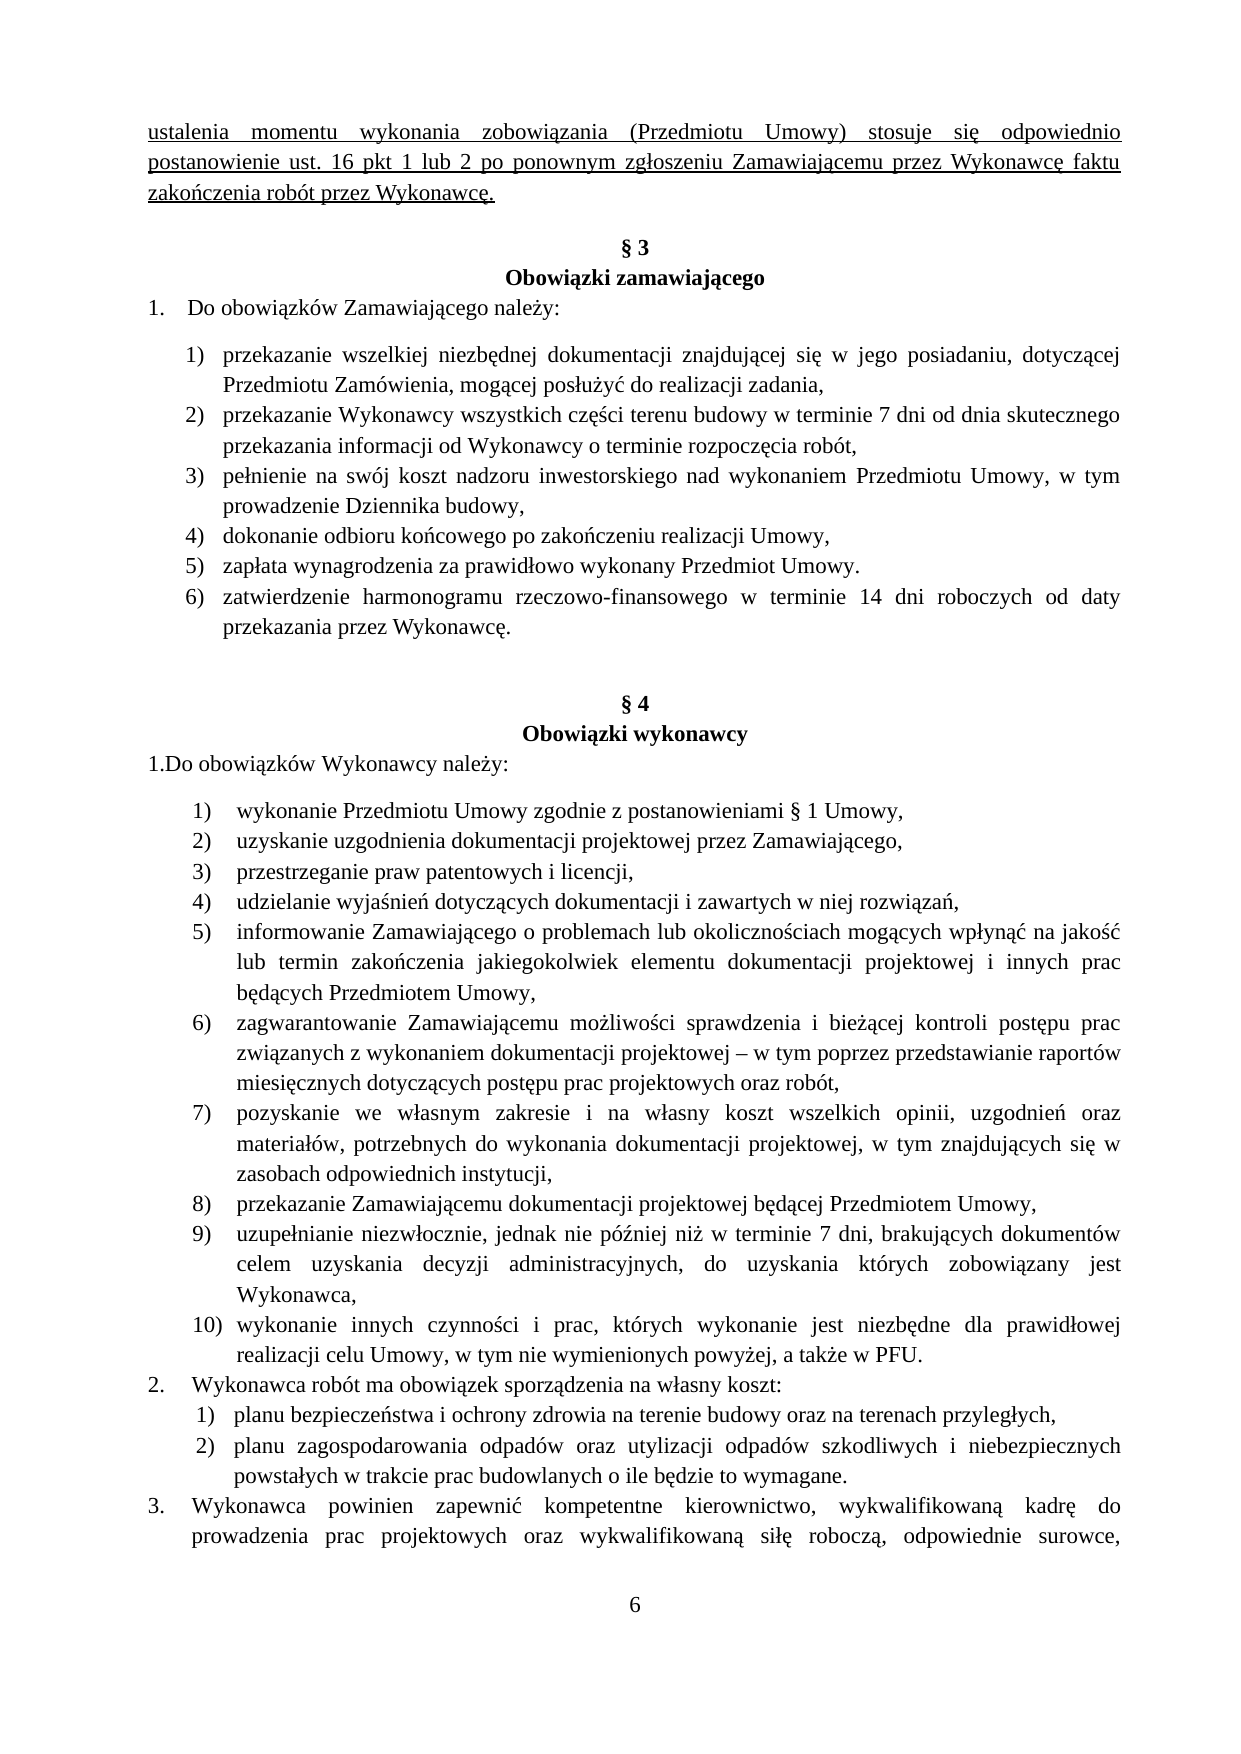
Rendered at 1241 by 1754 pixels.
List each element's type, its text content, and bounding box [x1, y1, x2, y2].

text § 4 [148, 690, 1122, 716]
list 2. Wykonawca robót ma obowiązek sporządzenia na własny koszt: [148, 1371, 1122, 1398]
list 3. Wykonawca powinien zapewnić kompetentne kierownictwo, wykwalifikowaną kadrę do prowadzenia prac projektowych oraz wykwalifikowaną siłę roboczą, odpowiednie surowce, [148, 1492, 1122, 1549]
list przekazanie Wykonawcy wszystkich części terenu budowy w terminie 7 dni od dnia skutecznego przekazania informacji od Wykonawcy o terminie rozpoczęcia robót, [185, 401, 1122, 458]
list 1) planu bezpieczeństwa i ochrony zdrowia na terenie budowy oraz na terenach przyległych, [196, 1401, 1122, 1428]
list 2) planu zagospodarowania odpadów oraz utylizacji odpadów szkodliwych i niebezpiecznych powstałych w trakcie prac budowlanych o ile będzie to wymagane. [196, 1432, 1122, 1488]
list przekazanie Zamawiającemu dokumentacji projektowej będącej Przedmiotem Umowy, [192, 1190, 1122, 1216]
list pozyskanie we własnym zakresie i na własny koszt wszelkich opinii, uzgodnień oraz materiałów, potrzebnych do wykonania dokumentacji projektowej, w tym znajdujących się w zasobach odpowiednich instytucji, [192, 1099, 1122, 1186]
list zatwierdzenie harmonogramu rzeczowo-finansowego w terminie 14 dni roboczych od daty przekazania przez Wykonawcę. [185, 583, 1122, 639]
text postanowienie ust. 16 pkt 1 lub 2 po ponownym zgłoszeniu Zamawiającemu przez Wykonawcę faktu zakończenia robót przez Wykonawcę. [148, 142, 1122, 205]
list udzielanie wyjaśnień dotyczących dokumentacji i zawartych w niej rozwiązań, [192, 888, 1122, 914]
text Obowiązki zamawiającego [148, 264, 1122, 290]
list wykonanie Przedmiotu Umowy zgodnie z postanowieniami § 1 Umowy, [192, 797, 1122, 824]
text ustalenia momentu wykonania zobowiązania (Przedmiotu Umowy) stosuje się odpowiednio [148, 118, 1122, 141]
list zagwarantowanie Zamawiającemu możliwości sprawdzenia i bieżącej kontroli postępu prac związanych z wykonaniem dokumentacji projektowej – w tym poprzez przedstawianie raportów miesięcznych dotyczących postępu prac projektowych oraz robót, [192, 1009, 1122, 1096]
list przestrzeganie praw patentowych i licencji, [192, 858, 1122, 884]
list informowanie Zamawiającego o problemach lub okolicznościach mogących wpłynąć na jakość lub termin zakończenia jakiegokolwiek elementu dokumentacji projektowej i innych prac będących Przedmiotem Umowy, [192, 918, 1122, 1005]
text Obowiązki wykonawcy [148, 720, 1122, 747]
list pełnienie na swój koszt nadzoru inwestorskiego nad wykonaniem Przedmiotu Umowy, w tym prowadzenie Dziennika budowy, [185, 462, 1122, 518]
list uzupełnianie niezwłocznie, jednak nie później niż w terminie 7 dni, brakujących dokumentów celem uzyskania decyzji administracyjnych, do uzyskania których zobowiązany jest Wykonawca, [192, 1220, 1122, 1307]
list dokonanie odbioru końcowego po zakończeniu realizacji Umowy, [185, 522, 1122, 549]
text 1. Do obowiązków Zamawiającego należy: [148, 294, 1122, 321]
list przekazanie wszelkiej niezbędnej dokumentacji znajdującej się w jego posiadaniu, dotyczącej Przedmiotu Zamówienia, mogącej posłużyć do realizacji zadania, [185, 341, 1122, 398]
text § 3 [148, 234, 1122, 260]
list wykonanie innych czynności i prac, których wykonanie jest niezbędne dla prawidłowej realizacji celu Umowy, w tym nie wymienionych powyżej, a także w PFU. [192, 1311, 1122, 1367]
text 1.Do obowiązków Wykonawcy należy: [148, 750, 1122, 777]
list uzyskanie uzgodnienia dokumentacji projektowej przez Zamawiającego, [192, 827, 1122, 854]
list zapłata wynagrodzenia za prawidłowo wykonany Przedmiot Umowy. [185, 552, 1122, 579]
